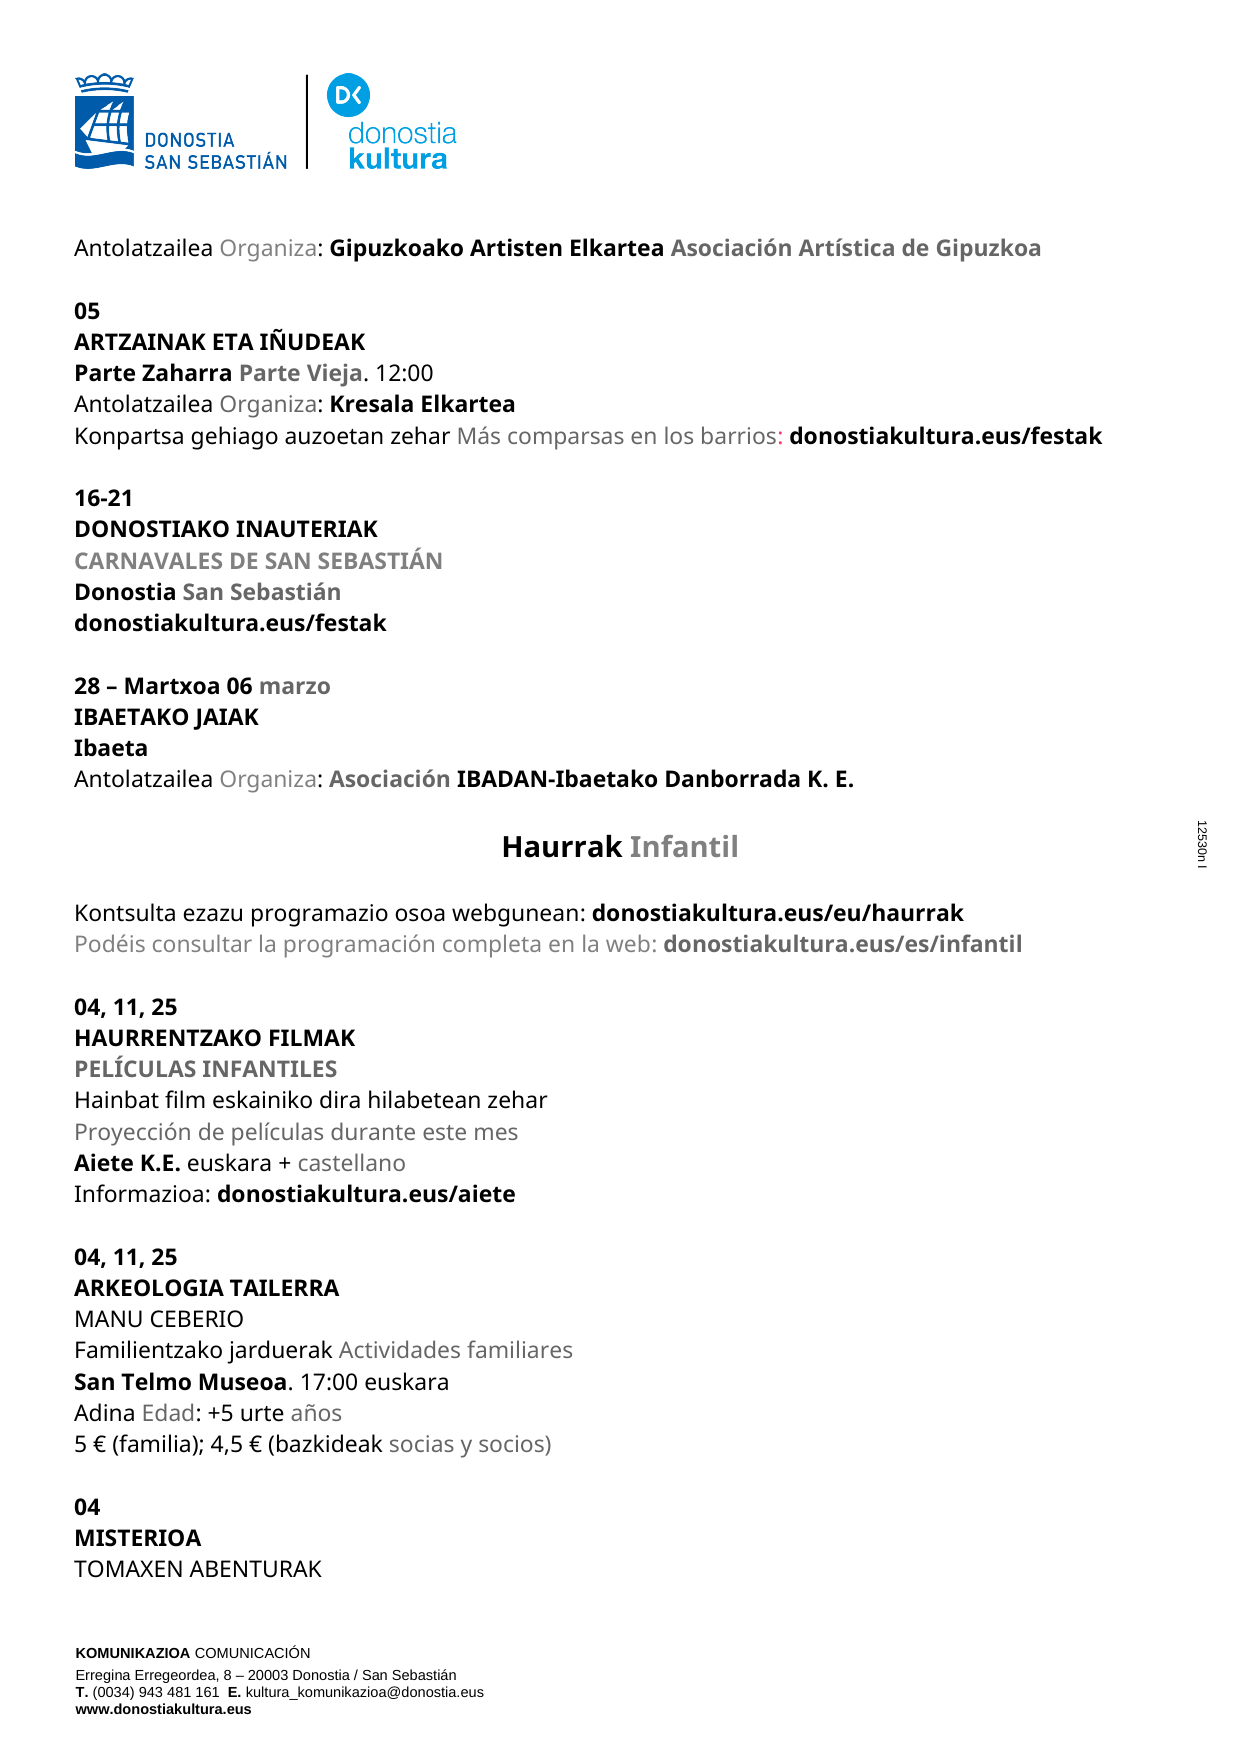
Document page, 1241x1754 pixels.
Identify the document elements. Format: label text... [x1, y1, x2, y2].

text San Telmo Museoa. 17:00 euskara [74, 1366, 1166, 1397]
text Proyección de películas durante este mes [74, 1116, 1166, 1147]
subtitle Informazioa: donostiakultura.eus/aiete [74, 1178, 1166, 1209]
text Antolatzailea Organiza: Asociación IBADAN-Ibaetako Danborrada K. E. [74, 763, 1166, 794]
text Antolatzailea Organiza: Gipuzkoako Artisten Elkartea Asociación Artística de Gipuzkoa [74, 232, 1166, 263]
text DONOSTIAKO INAUTERIAK [74, 513, 1166, 544]
text donostiakultura.eus/festak [74, 607, 1166, 638]
text 04, 11, 25 [74, 991, 1166, 1022]
text Familientzako jarduerak Actividades familiares [74, 1334, 1166, 1366]
text Aiete K.E. euskara + castellano [74, 1147, 1166, 1178]
text 05 [74, 294, 1166, 326]
text 04 [74, 1491, 1166, 1522]
text Hainbat film eskainiko dira hilabetean zehar [74, 1084, 1166, 1116]
text ARKEOLOGIA TAILERRA [74, 1272, 1166, 1303]
text haurrentzako filmak [74, 1022, 1166, 1053]
text Parte Zaharra Parte Vieja. 12:00 [74, 357, 1166, 388]
picture [75, 73, 457, 169]
text Antolatzailea Organiza: Kresala Elkartea [74, 388, 1166, 419]
text MANU CEBERIO [74, 1303, 1166, 1334]
text ARTZAINAK ETA IÑUDEAK [74, 326, 1166, 357]
text 28 – Martxoa 06 marzo [74, 669, 1166, 701]
picture [353, 87, 360, 103]
text MISTERIOA [74, 1522, 1166, 1553]
text Podéis consultar la programación completa en la web: donostiakultura.eus/es/infantil [74, 928, 1166, 959]
text películas infantiles [74, 1053, 1166, 1084]
text Donostia San Sebastián [74, 576, 1166, 607]
text 04, 11, 25 [74, 1241, 1166, 1272]
text IBAETAKO JAIAK [74, 701, 1166, 732]
text TOMAXEN ABENTURAK [74, 1553, 1166, 1584]
text Konpartsa gehiago auzoetan zehar Más comparsas en los barrios: donostiakultura.eus/festak [74, 419, 1166, 451]
text Kontsulta ezazu programazio osoa webgunean: donostiakultura.eus/eu/haurrak [74, 897, 1166, 928]
picture [337, 87, 349, 103]
text Adina Edad: +5 urte años [74, 1397, 1166, 1428]
text Ibaeta [74, 732, 1166, 763]
text Haurrak Infantil [74, 826, 1166, 866]
text 16-21 [74, 482, 1166, 513]
text 5 € (familia); 4,5 € (bazkideak socias y socios) [74, 1428, 1166, 1459]
text CARNAVALES DE SAN SEBASTIÁN [74, 544, 1166, 576]
